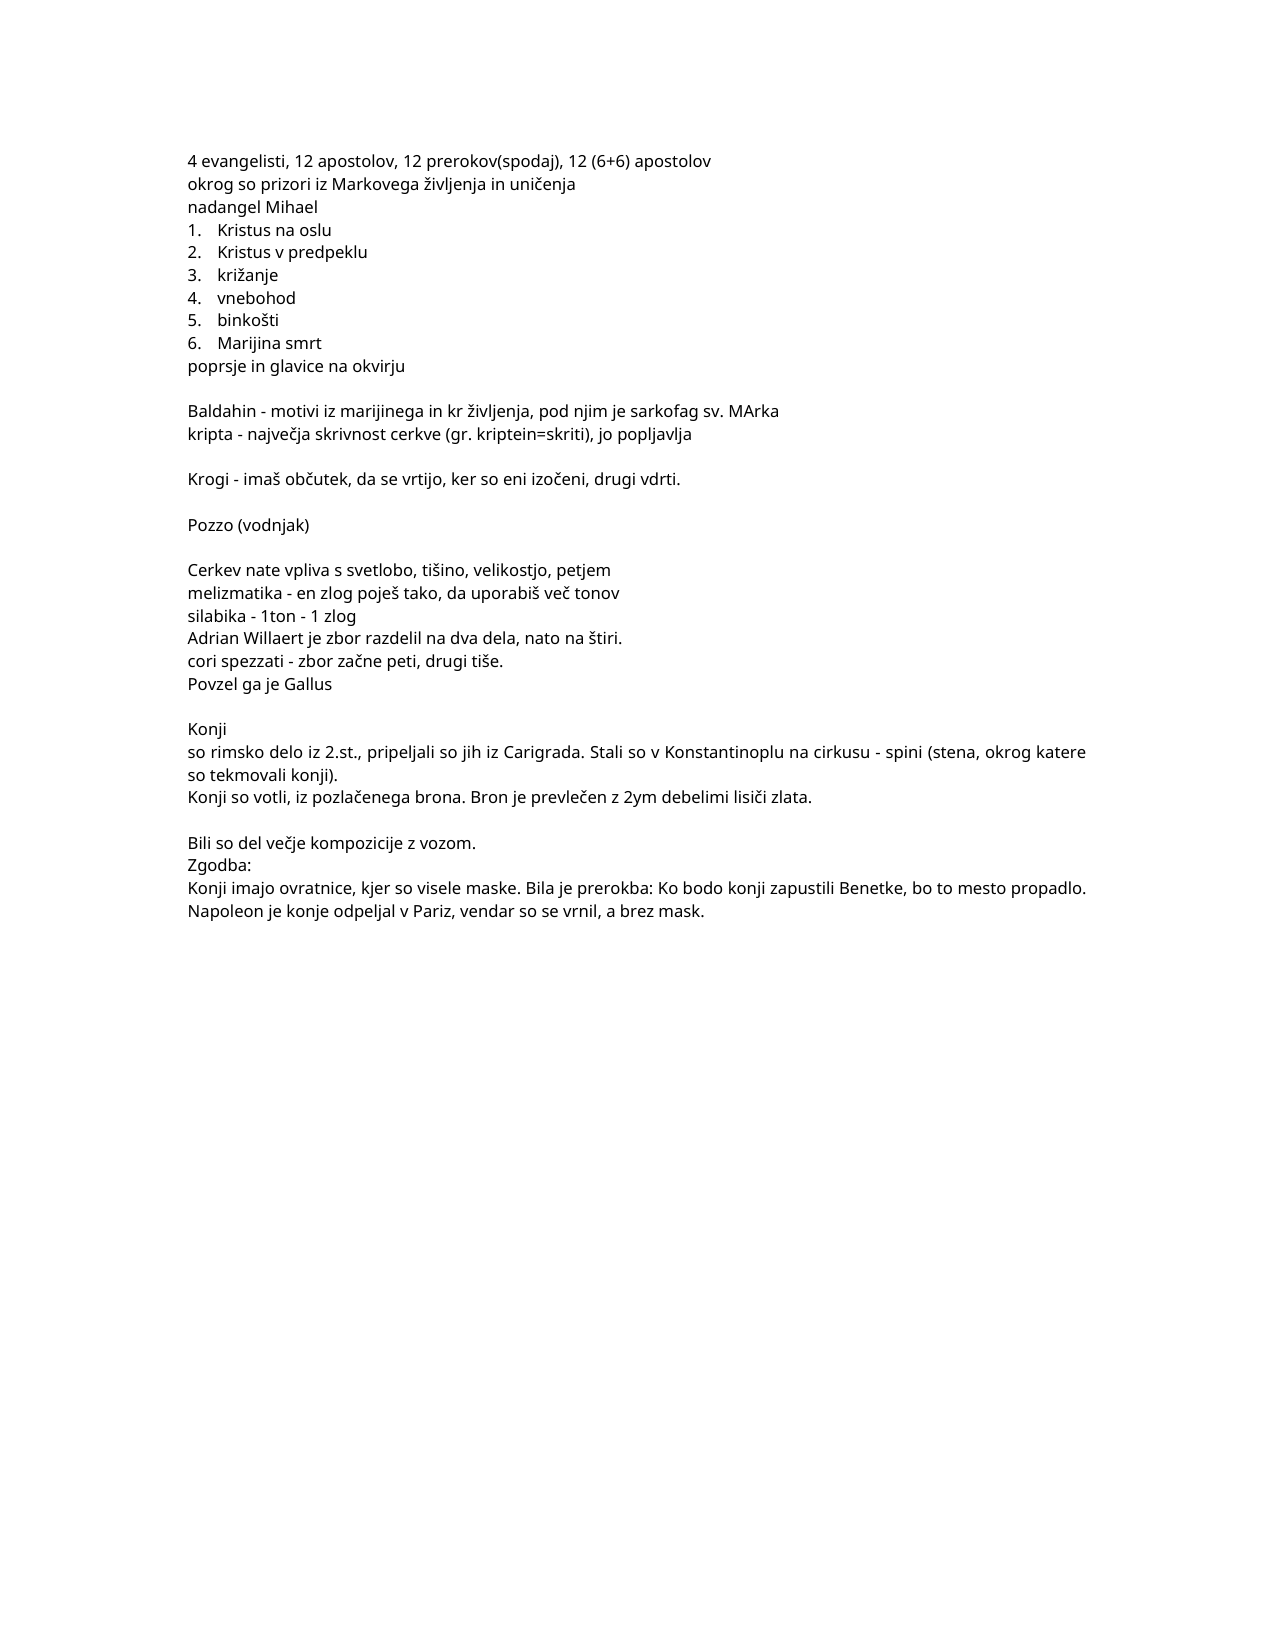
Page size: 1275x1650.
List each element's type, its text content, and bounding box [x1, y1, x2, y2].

text Cerkev nate vpliva s svetlobo, tišino, velikostjo, petjem [187, 559, 1087, 581]
text Bili so del večje kompozicije z vozom. [187, 831, 1087, 854]
text Konji so votli, iz pozlačenega brona. Bron je prevlečen z 2ym debelimi lisiči zlata. [187, 786, 1087, 808]
text 4 evangelisti, 12 apostolov, 12 prerokov(spodaj), 12 (6+6) apostolov [187, 150, 1087, 173]
text Konji imajo ovratnice, kjer so visele maske. Bila je prerokba: Ko bodo konji zapustili Benetke, bo to mesto propadlo. Napoleon je konje odpeljal v Pariz, vendar so se vrnil, a brez mask. [187, 877, 1087, 922]
text silabika - 1ton - 1 zlog [187, 604, 1087, 627]
list križanje [187, 263, 1087, 286]
list Marijina smrt [187, 332, 1087, 354]
text Zgodba: [187, 854, 1087, 877]
text nadangel Mihael [187, 195, 1087, 218]
text cori spezzati - zbor začne peti, drugi tiše. [187, 649, 1087, 672]
list vnebohod [187, 286, 1087, 309]
text Baldahin - motivi iz marijinega in kr življenja, pod njim je sarkofag sv. MArka [187, 400, 1087, 422]
text Pozzo (vodnjak) [187, 513, 1087, 536]
text kripta - največja skrivnost cerkve (gr. kriptein=skriti), jo popljavlja [187, 422, 1087, 445]
text so rimsko delo iz 2.st., pripeljali so jih iz Carigrada. Stali so v Konstantinoplu na cirkusu - spini (stena, okrog katere so tekmovali konji). [187, 740, 1087, 786]
text Povzel ga je Gallus [187, 672, 1087, 695]
text okrog so prizori iz Markovega življenja in uničenja [187, 173, 1087, 195]
list binkošti [187, 309, 1087, 332]
text poprsje in glavice na okvirju [187, 354, 1087, 377]
list Kristus v predpeklu [187, 241, 1087, 263]
text Adrian Willaert je zbor razdelil na dva dela, nato na štiri. [187, 627, 1087, 649]
text Krogi - imaš občutek, da se vrtijo, ker so eni izočeni, drugi vdrti. [187, 468, 1087, 491]
text Konji [187, 718, 1087, 740]
text melizmatika - en zlog poješ tako, da uporabiš več tonov [187, 581, 1087, 604]
list Kristus na oslu [187, 218, 1087, 241]
